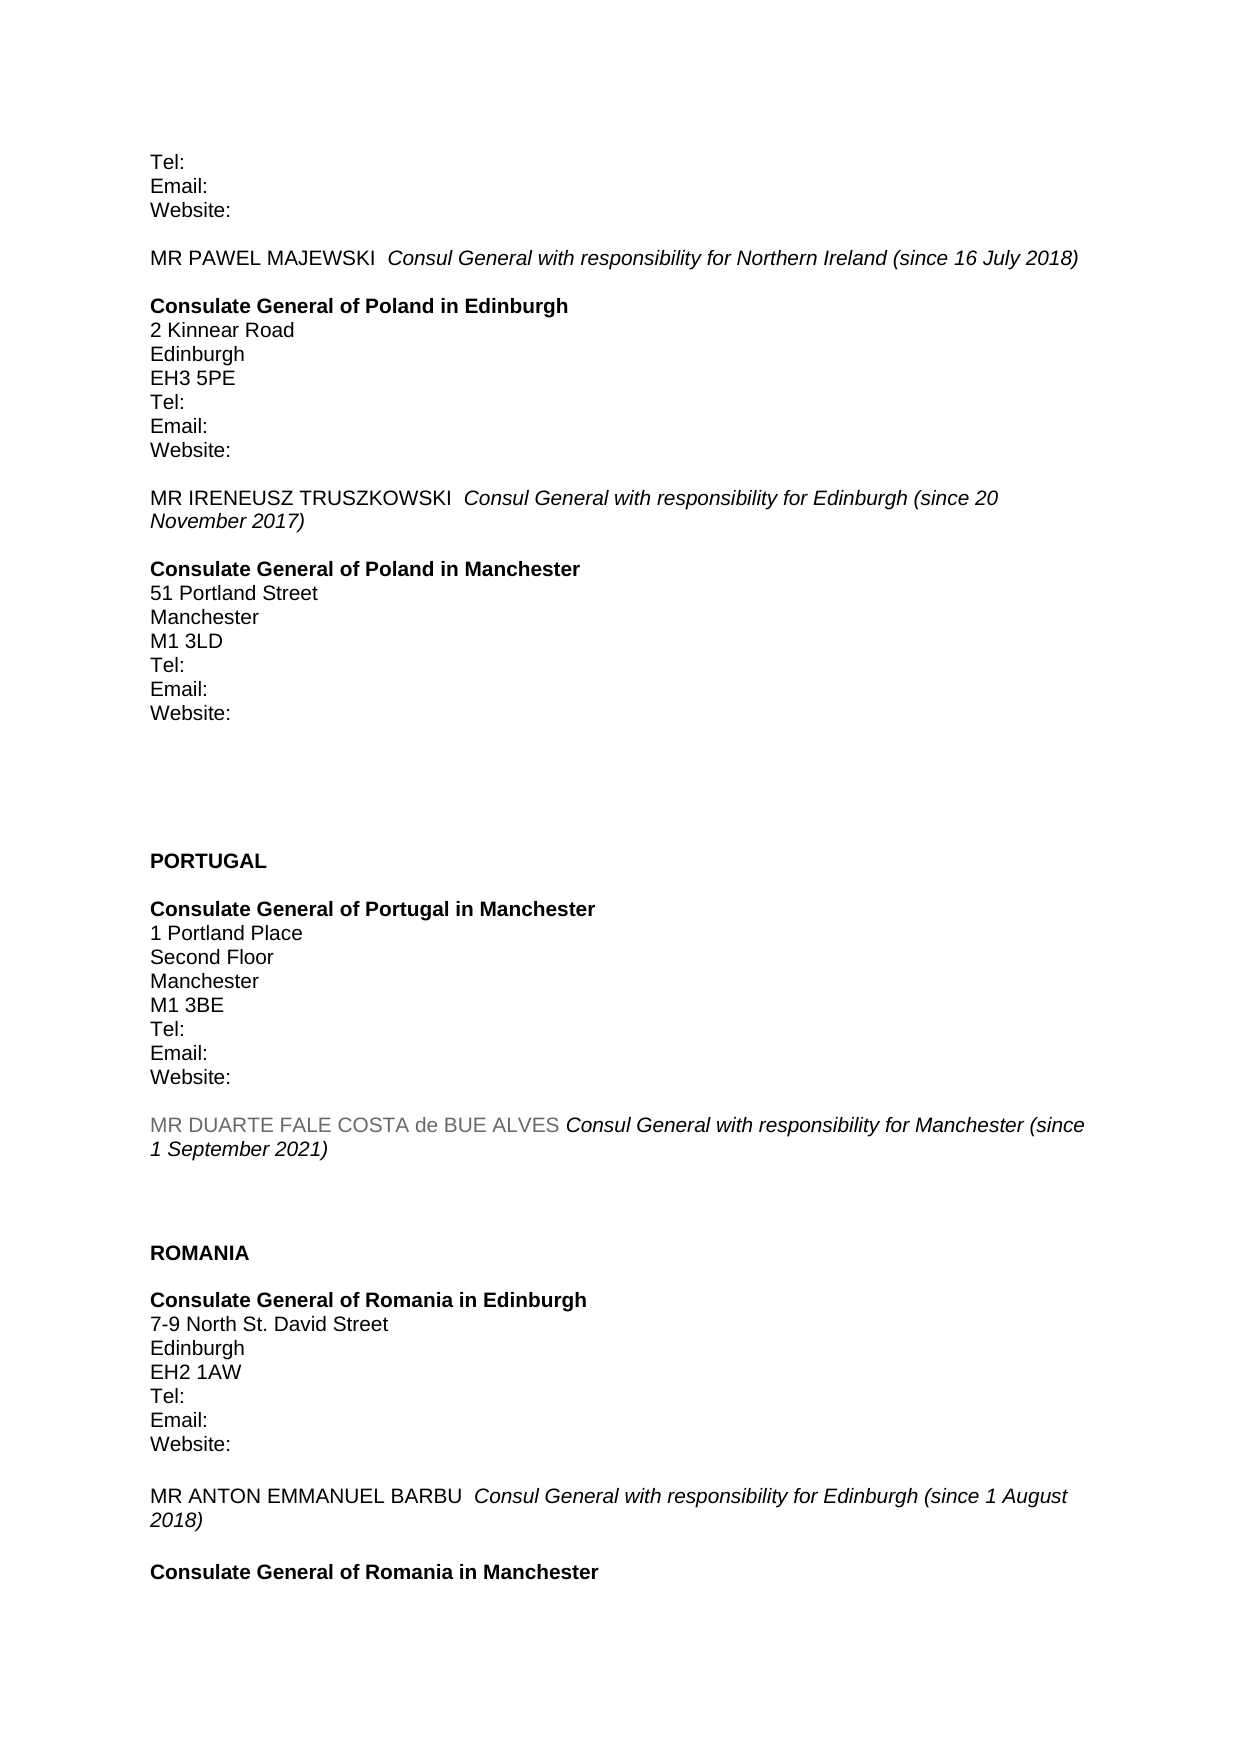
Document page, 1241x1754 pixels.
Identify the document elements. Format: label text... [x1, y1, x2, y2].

text 51 Portland Street Manchester M1 3LD Tel: Email: Website: [150, 581, 1090, 725]
text MR IRENEUSZ TRUSZKOWSKI Consul General with responsibility for Edinburgh (since 20 November 2017) [150, 485, 1090, 533]
text Consulate General of Portugal in Manchester [150, 897, 1090, 921]
text MR DUARTE FALE COSTA de BUE ALVES Consul General with responsibility for Manchester (since 1 September 2021) [150, 1112, 1090, 1160]
text MR ANTON EMMANUEL BARBU Consul General with responsibility for Edinburgh (since 1 August 2018) [150, 1484, 1090, 1560]
text Consulate General of Romania in Manchester [150, 1560, 1090, 1584]
text ROMANIA Consulate General of Romania in Edinburgh 7-9 North St. David Street Edinburgh [150, 1240, 1090, 1360]
text Consulate General of Poland in Manchester [150, 557, 1090, 581]
text Tel: Email: Website: MR PAWEL MAJEWSKI Consul General with responsibility for Northern Ireland (since 16 July 2018) Consulate General of Poland in Edinburgh [150, 150, 1090, 318]
text 1 Portland Place Second Floor Manchester M1 3BE Tel: Email: Website: [150, 921, 1090, 1088]
text 2 Kinnear Road Edinburgh EH3 5PE Tel: Email: Website: [150, 318, 1090, 461]
text EH2 1AW Tel: Email: Website: [150, 1360, 1090, 1484]
text PORTUGAL [150, 849, 1090, 873]
